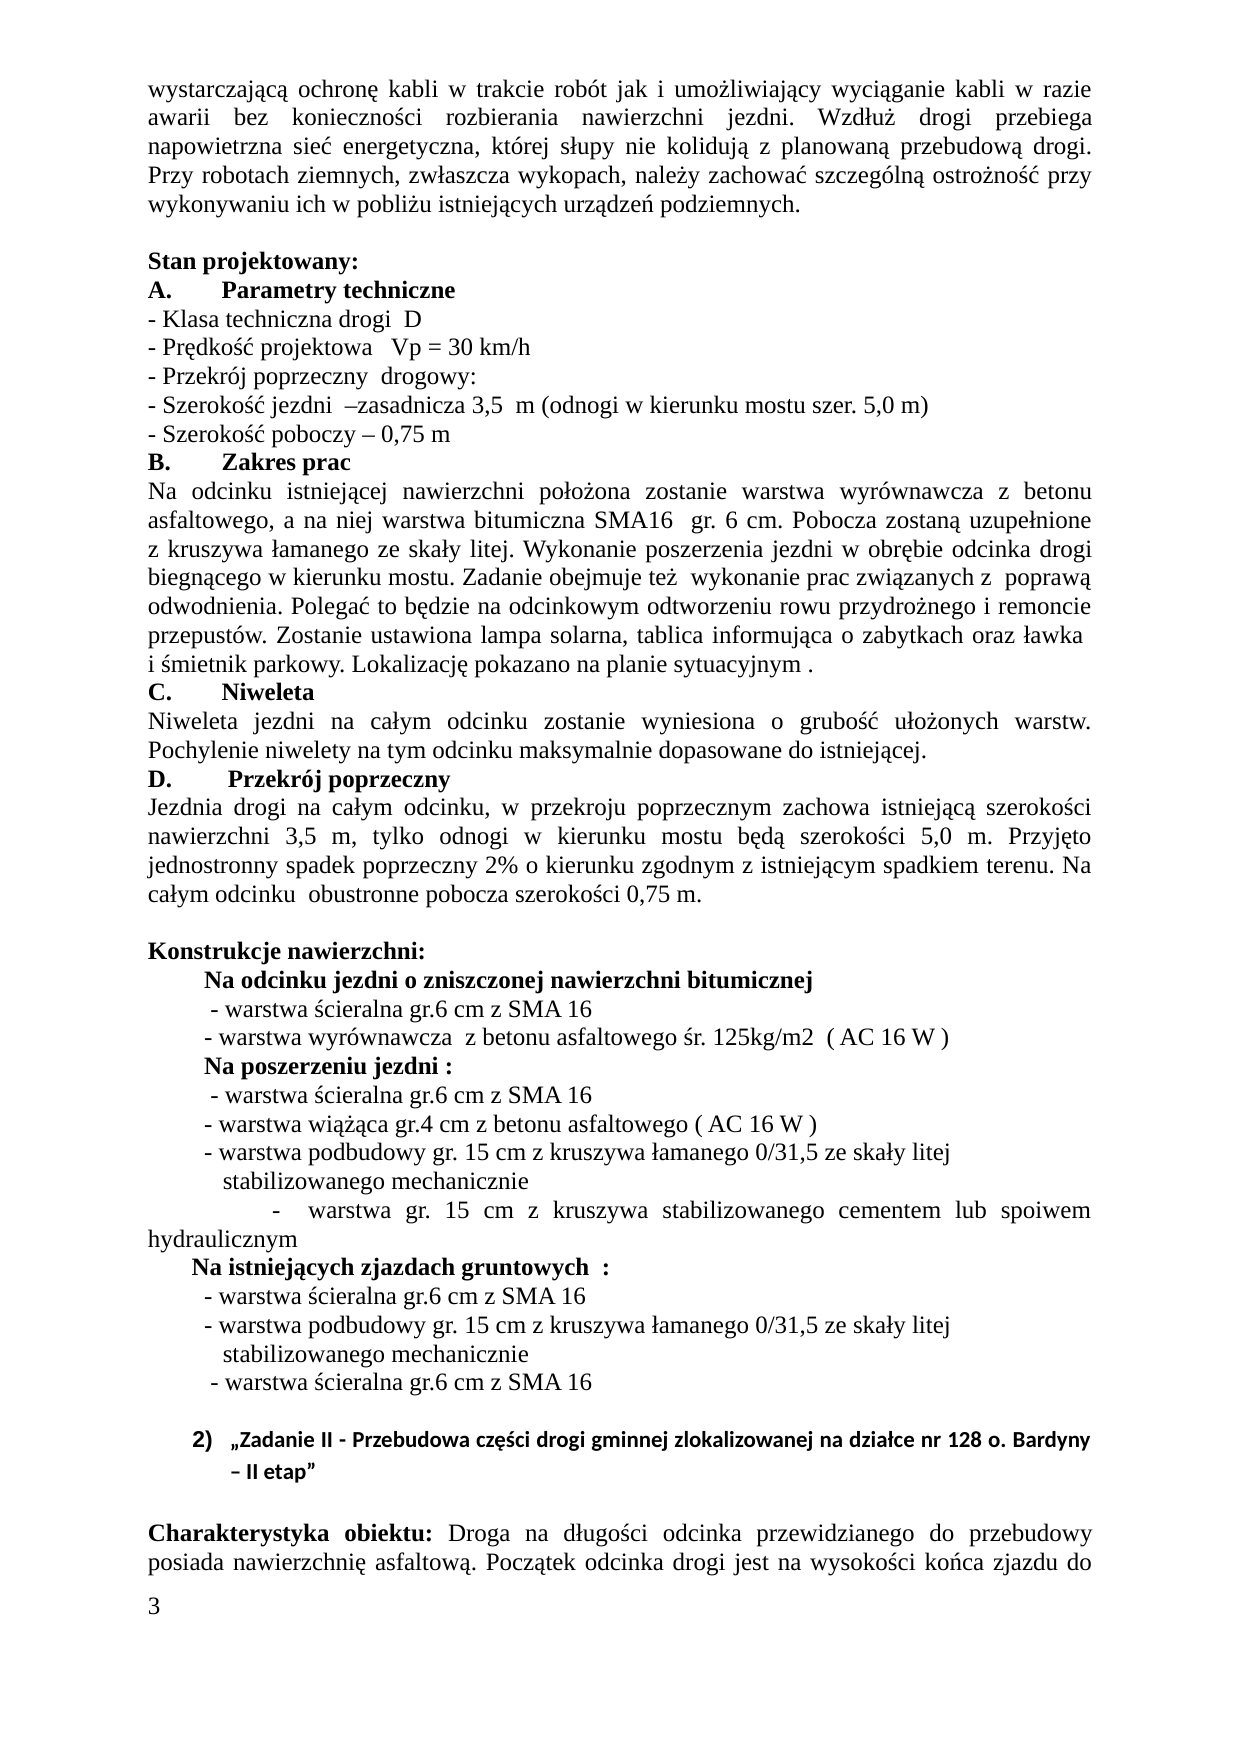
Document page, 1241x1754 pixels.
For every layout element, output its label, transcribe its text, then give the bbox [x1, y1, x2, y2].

text stabilizowanego mechanicznie [148, 1339, 1093, 1367]
text Na odcinku jezdni o zniszczonej nawierzchni bitumicznej [148, 965, 1093, 994]
text - Przekrój poprzeczny drogowy: [148, 361, 1093, 390]
text - warstwa wyrównawcza z betonu asfaltowego śr. 125kg/m2 ( AC 16 W ) [148, 1022, 1093, 1051]
text A. Parametry techniczne [148, 275, 1093, 304]
text C. Niweleta [148, 677, 1093, 706]
text - Prędkość projektowa Vp = 30 km/h [148, 332, 1093, 361]
text Na istniejących zjazdach gruntowych : [148, 1252, 1093, 1281]
text - warstwa podbudowy gr. 15 cm z kruszywa łamanego 0/31,5 ze skały litej [148, 1310, 1093, 1339]
text B. Zakres prac [148, 447, 1093, 476]
text Stan projektowany: [148, 246, 1093, 275]
text Na odcinku istniejącej nawierzchni położona zostanie warstwa wyrównawcza z betonu asfaltowego, a na niej warstwa bitumiczna SMA16 gr. 6 cm. Pobocza zostaną uzupełnione z kruszywa łamanego ze skały litej. Wykonanie poszerzenia jezdni w obrębie odcinka drogi biegnącego w kierunku mostu. Zadanie obejmuje też wykonanie prac związanych z poprawą odwodnienia. Polegać to będzie na odcinkowym odtworzeniu rowu przydrożnego i remoncie przepustów. Zostanie ustawiona lampa solarna, tablica informująca o zabytkach oraz ławka i śmietnik parkowy. Lokalizację pokazano na planie sytuacyjnym . [148, 476, 1093, 677]
text D. Przekrój poprzeczny [148, 764, 1093, 792]
text wystarczającą ochronę kabli w trakcie robót jak i umożliwiający wyciąganie kabli w razie awarii bez konieczności rozbierania nawierzchni jezdni. Wzdłuż drogi przebiega napowietrzna sieć energetyczna, której słupy nie kolidują z planowaną przebudową drogi. Przy robotach ziemnych, zwłaszcza wykopach, należy zachować szczególną ostrożność przy wykonywaniu ich w pobliżu istniejących urządzeń podziemnych. [148, 74, 1093, 217]
text - warstwa ścieralna gr.6 cm z SMA 16 [148, 1281, 1093, 1310]
text - warstwa ścieralna gr.6 cm z SMA 16 [148, 994, 1093, 1022]
text Niweleta jezdni na całym odcinku zostanie wyniesiona o grubość ułożonych warstw. Pochylenie niwelety na tym odcinku maksymalnie dopasowane do istniejącej. [148, 706, 1093, 764]
text - warstwa podbudowy gr. 15 cm z kruszywa łamanego 0/31,5 ze skały litej [148, 1137, 1093, 1166]
text Jezdnia drogi na całym odcinku, w przekroju poprzecznym zachowa istniejącą szerokości nawierzchni 3,5 m, tylko odnogi w kierunku mostu będą szerokości 5,0 m. Przyjęto jednostronny spadek poprzeczny 2% o kierunku zgodnym z istniejącym spadkiem terenu. Na całym odcinku obustronne pobocza szerokości 0,75 m. [148, 792, 1093, 907]
text stabilizowanego mechanicznie [148, 1166, 1093, 1195]
text - Klasa techniczna drogi D [148, 304, 1093, 332]
list „Zadanie II - Przebudowa części drogi gminnej zlokalizowanej na działce nr 128 o. Bardyny – II etap” [192, 1425, 1093, 1485]
text Charakterystyka obiektu: Droga na długości odcinka przewidzianego do przebudowy posiada nawierzchnię asfaltową. Początek odcinka drogi jest na wysokości końca zjazdu do [148, 1518, 1093, 1576]
text - warstwa ścieralna gr.6 cm z SMA 16 [148, 1367, 1093, 1396]
text - warstwa gr. 15 cm z kruszywa stabilizowanego cementem lub spoiwem hydraulicznym [148, 1195, 1093, 1252]
text - Szerokość jezdni –zasadnicza 3,5 m (odnogi w kierunku mostu szer. 5,0 m) [148, 390, 1093, 419]
text - Szerokość poboczy – 0,75 m [148, 419, 1093, 447]
text - warstwa ścieralna gr.6 cm z SMA 16 [148, 1080, 1093, 1109]
text - warstwa wiążąca gr.4 cm z betonu asfaltowego ( AC 16 W ) [148, 1109, 1093, 1137]
text Konstrukcje nawierzchni: [148, 936, 1093, 965]
text Na poszerzeniu jezdni : [148, 1051, 1093, 1080]
